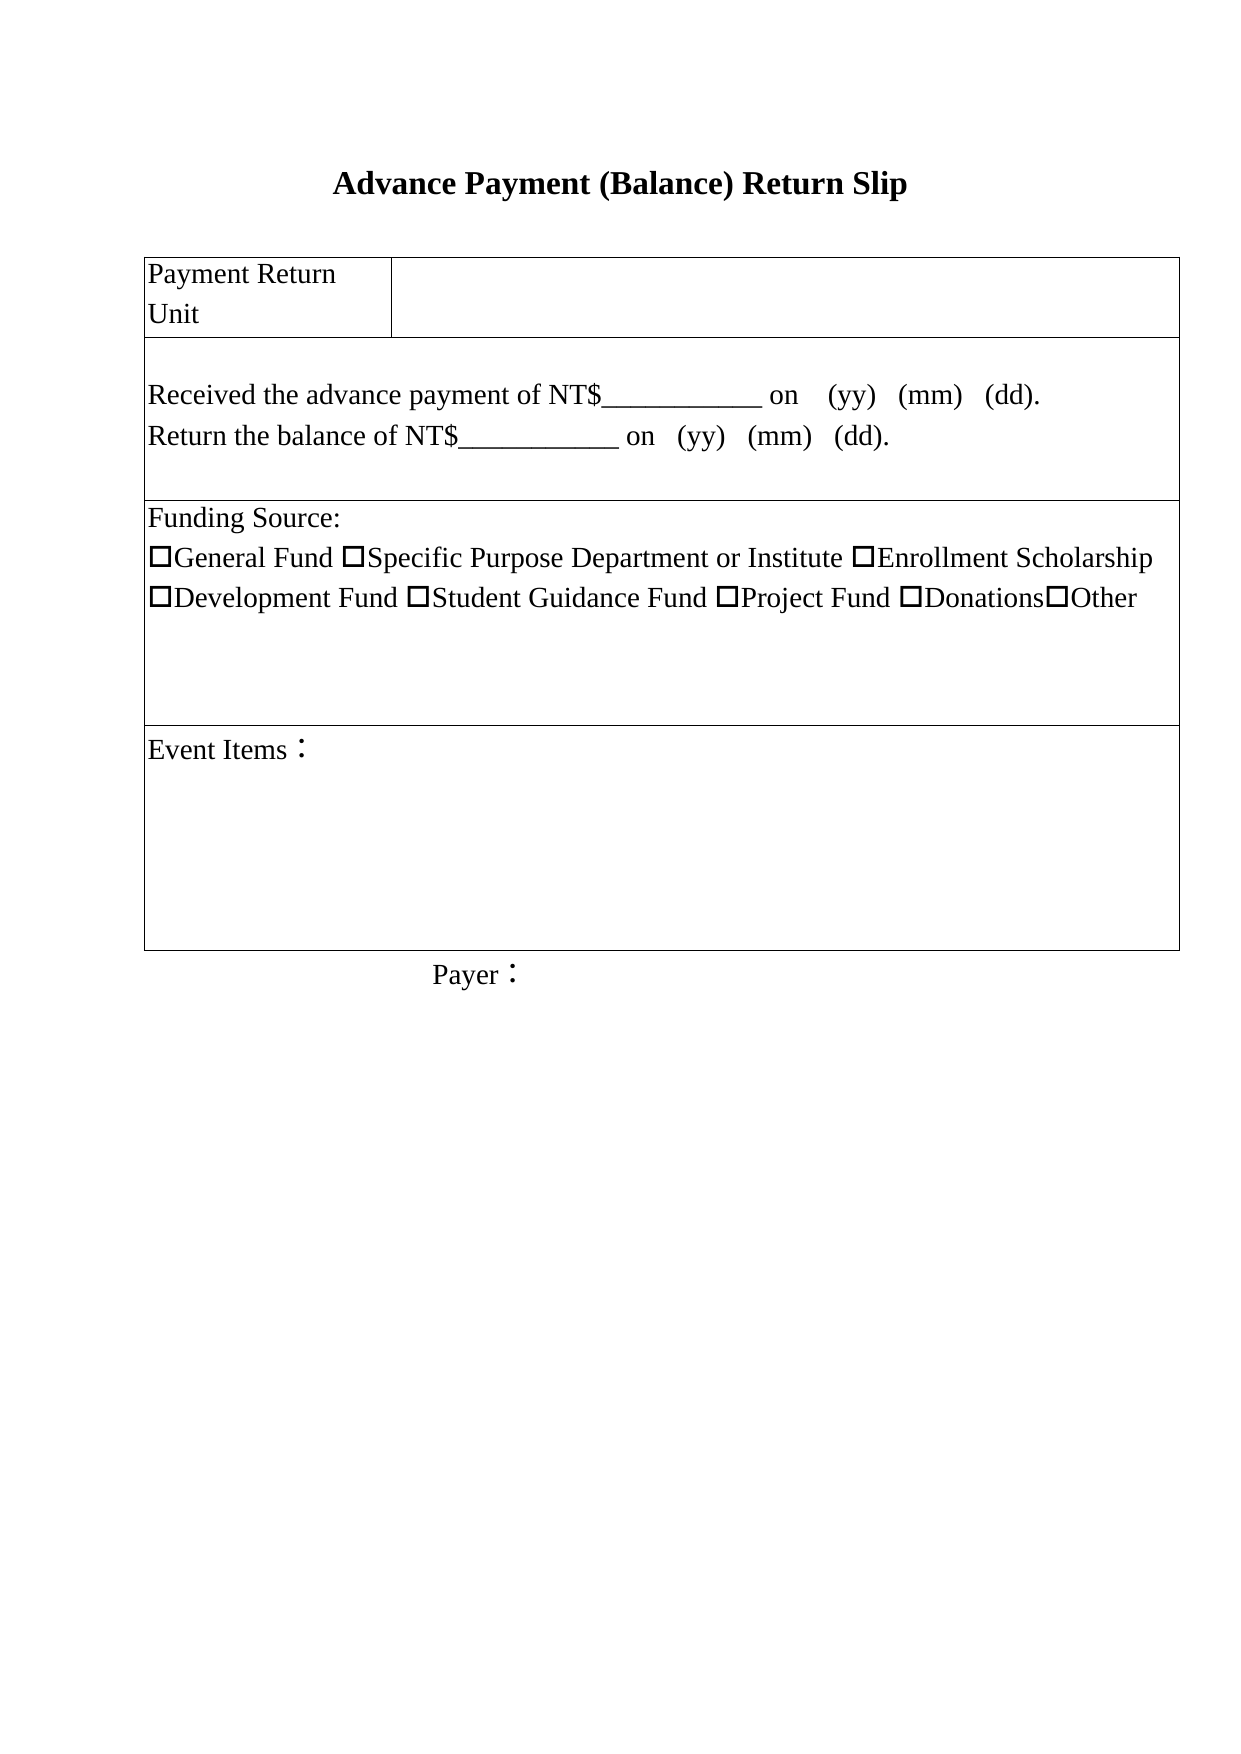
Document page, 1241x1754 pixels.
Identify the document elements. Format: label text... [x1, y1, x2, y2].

table_header [392, 258, 1179, 337]
table_cell Funding Source: General Fund Specific Purpose Department or Institute Enrollment Scholarship Development Fund Student Guidance Fund Project Fund DonationsOther [145, 501, 1179, 725]
table_cell Received the advance payment of NT$___________ on (yy) (mm) (dd). Return the balance of NT$___________ on (yy) (mm) (dd). [145, 338, 1179, 500]
table_header Payment Return Unit [145, 258, 391, 337]
text Payer： [148, 951, 1092, 993]
text Advance Payment (Balance) Return Slip [148, 164, 1092, 201]
table_cell Event Items： [145, 726, 1179, 950]
